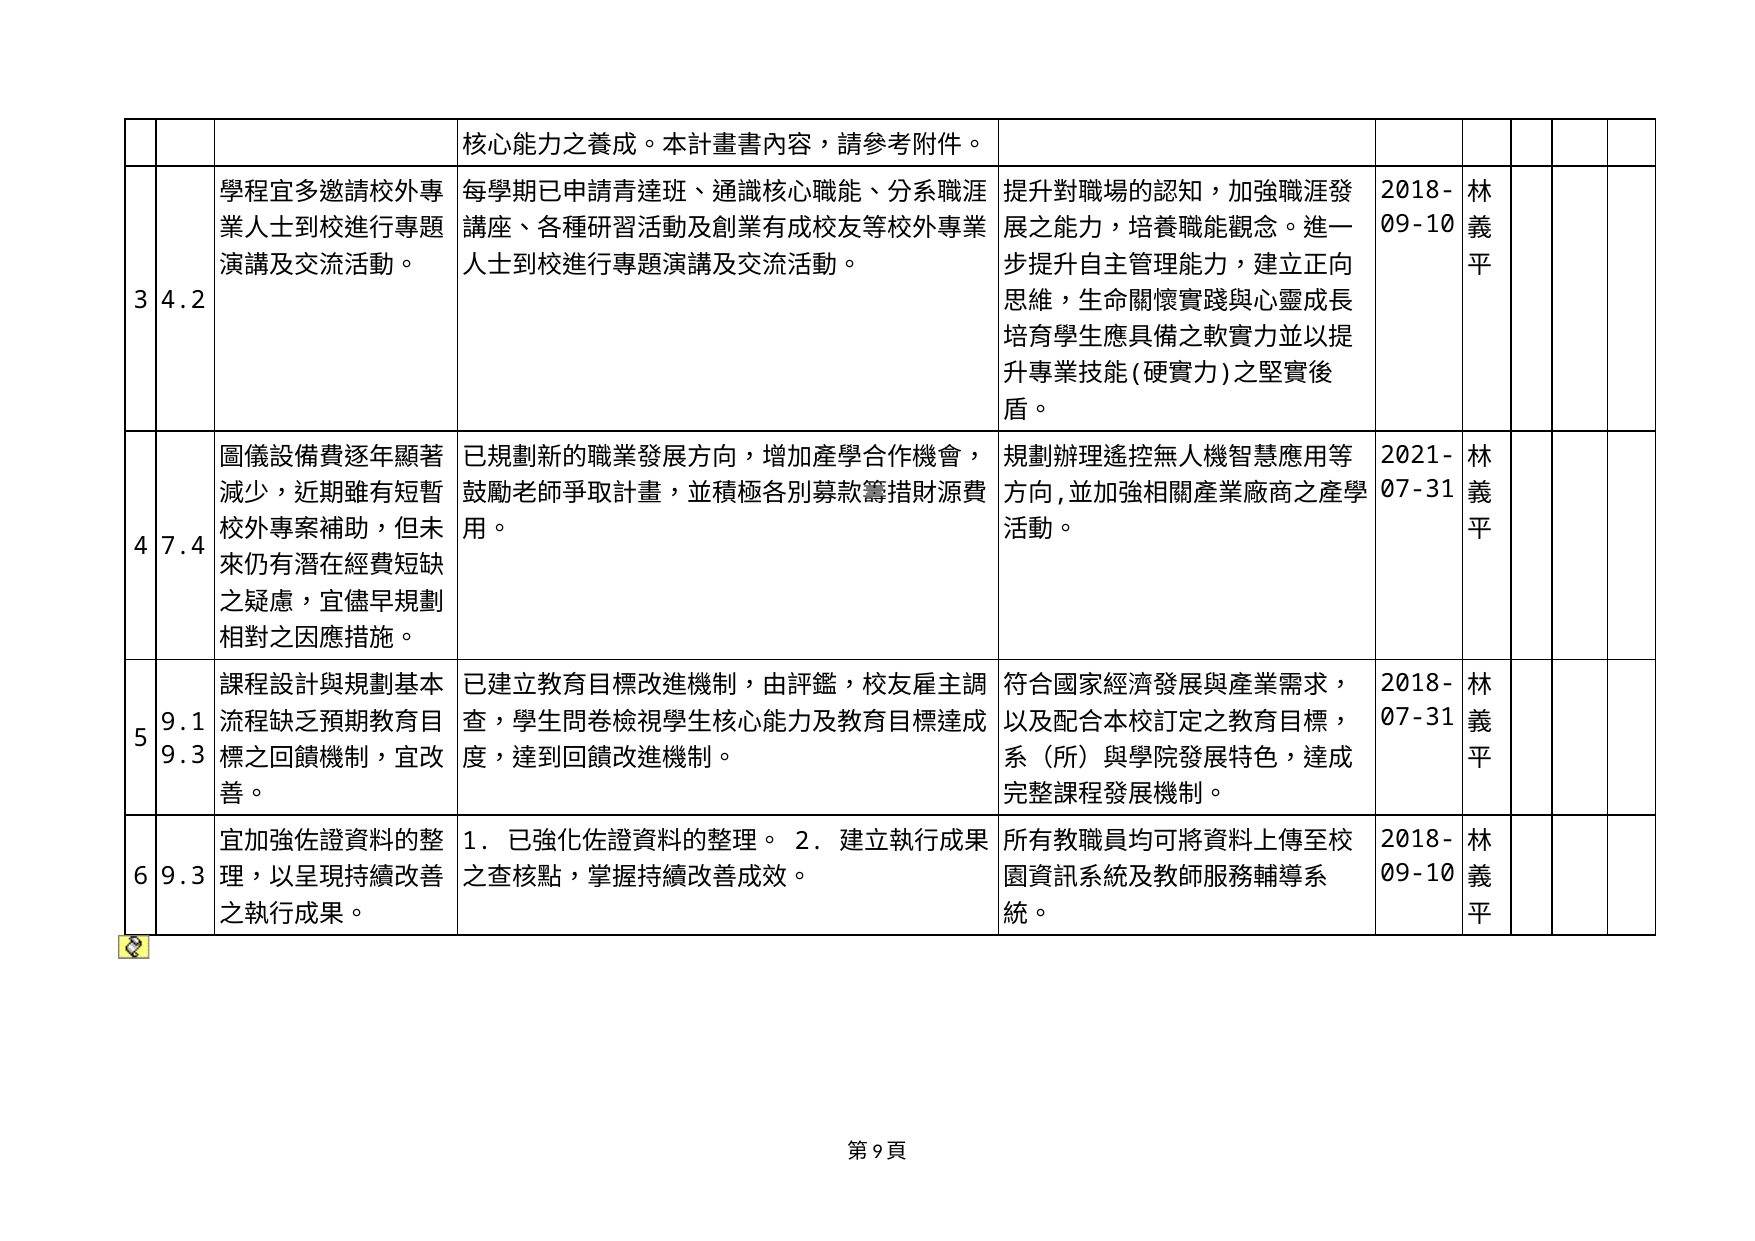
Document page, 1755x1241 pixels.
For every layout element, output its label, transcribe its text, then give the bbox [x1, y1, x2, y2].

table_cell 已建立教育目標改進機制，由評鑑，校友雇主調查，學生問卷檢視學生核心能力及教育目標達成度，達到回饋改進機制。 [458, 660, 998, 814]
table_cell 林義平 [1463, 660, 1510, 814]
table_cell 學程宜多邀請校外專業人士到校進行專題演講及交流活動。 [215, 167, 457, 430]
table_cell [1376, 120, 1462, 165]
table_cell 3 [126, 167, 155, 430]
table_cell 已規劃新的職業發展方向，增加產學合作機會，鼓勵老師爭取計畫，並積極各別募款籌措財源費用。 [458, 432, 998, 658]
table_cell 圖儀設備費逐年顯著減少，近期雖有短暫校外專案補助，但未來仍有潛在經費短缺之疑慮，宜儘早規劃相對之因應措施。 [215, 432, 457, 658]
table_cell 林義平 [1463, 432, 1510, 658]
table_cell [1553, 432, 1607, 658]
table_cell [126, 120, 155, 165]
table_cell [1608, 660, 1655, 814]
table_cell [1463, 120, 1510, 165]
table_cell 2018-07-31 [1376, 660, 1462, 814]
table_cell 每學期已申請青達班、通識核心職能、分系職涯講座、各種研習活動及創業有成校友等校外專業人士到校進行專題演講及交流活動。 [458, 167, 998, 430]
table_cell 1. 已強化佐證資料的整理。 2. 建立執行成果之查核點，掌握持續改善成效。 [458, 816, 998, 934]
table_cell [999, 120, 1375, 165]
table_cell [1608, 120, 1655, 165]
table_cell 規劃辦理遙控無人機智慧應用等方向,並加強相關產業廠商之產學活動。 [999, 432, 1375, 658]
table_cell [215, 120, 457, 165]
table_cell [1553, 660, 1607, 814]
table_cell 課程設計與規劃基本流程缺乏預期教育目標之回饋機制，宜改善。 [215, 660, 457, 814]
table_cell 符合國家經濟發展與產業需求，以及配合本校訂定之教育目標，系（所）與學院發展特色，達成完整課程發展機制。 [999, 660, 1375, 814]
table_cell 4.2 [157, 167, 214, 430]
table_cell [1608, 432, 1655, 658]
table_cell [1553, 816, 1607, 934]
table_cell [1512, 167, 1551, 430]
table_cell [1512, 120, 1551, 165]
table_cell 6 [126, 816, 155, 934]
table_cell [1512, 660, 1551, 814]
table_cell [157, 120, 214, 165]
table_cell 7.4 [157, 432, 214, 658]
table_cell [1608, 816, 1655, 934]
table_cell 林義平 [1463, 816, 1510, 934]
table_cell 2018-09-10 [1376, 167, 1462, 430]
table_cell 林義平 [1463, 167, 1510, 430]
table_cell 4 [126, 432, 155, 658]
table_cell 提升對職場的認知，加強職涯發展之能力，培養職能觀念。進一步提升自主管理能力，建立正向思維，生命關懷實踐與心靈成長培育學生應具備之軟實力並以提升專業技能(硬實力)之堅實後盾。 [999, 167, 1375, 430]
table_cell [1553, 120, 1607, 165]
table_cell 2018-09-10 [1376, 816, 1462, 934]
table_cell 2021-07-31 [1376, 432, 1462, 658]
table_cell 宜加強佐證資料的整理，以呈現持續改善之執行成果。 [215, 816, 457, 934]
table_cell [1512, 432, 1551, 658]
table_cell 5 [126, 660, 155, 814]
table_cell 9.1 9.3 [157, 660, 214, 814]
table_cell 所有教職員均可將資料上傳至校園資訊系統及教師服務輔導系統。 [999, 816, 1375, 934]
table_cell [1608, 167, 1655, 430]
table_cell 9.3 [157, 816, 214, 934]
table_cell 核心能力之養成。本計畫書內容，請參考附件。 [458, 120, 998, 165]
table_cell [1512, 816, 1551, 934]
table_cell [1553, 167, 1607, 430]
